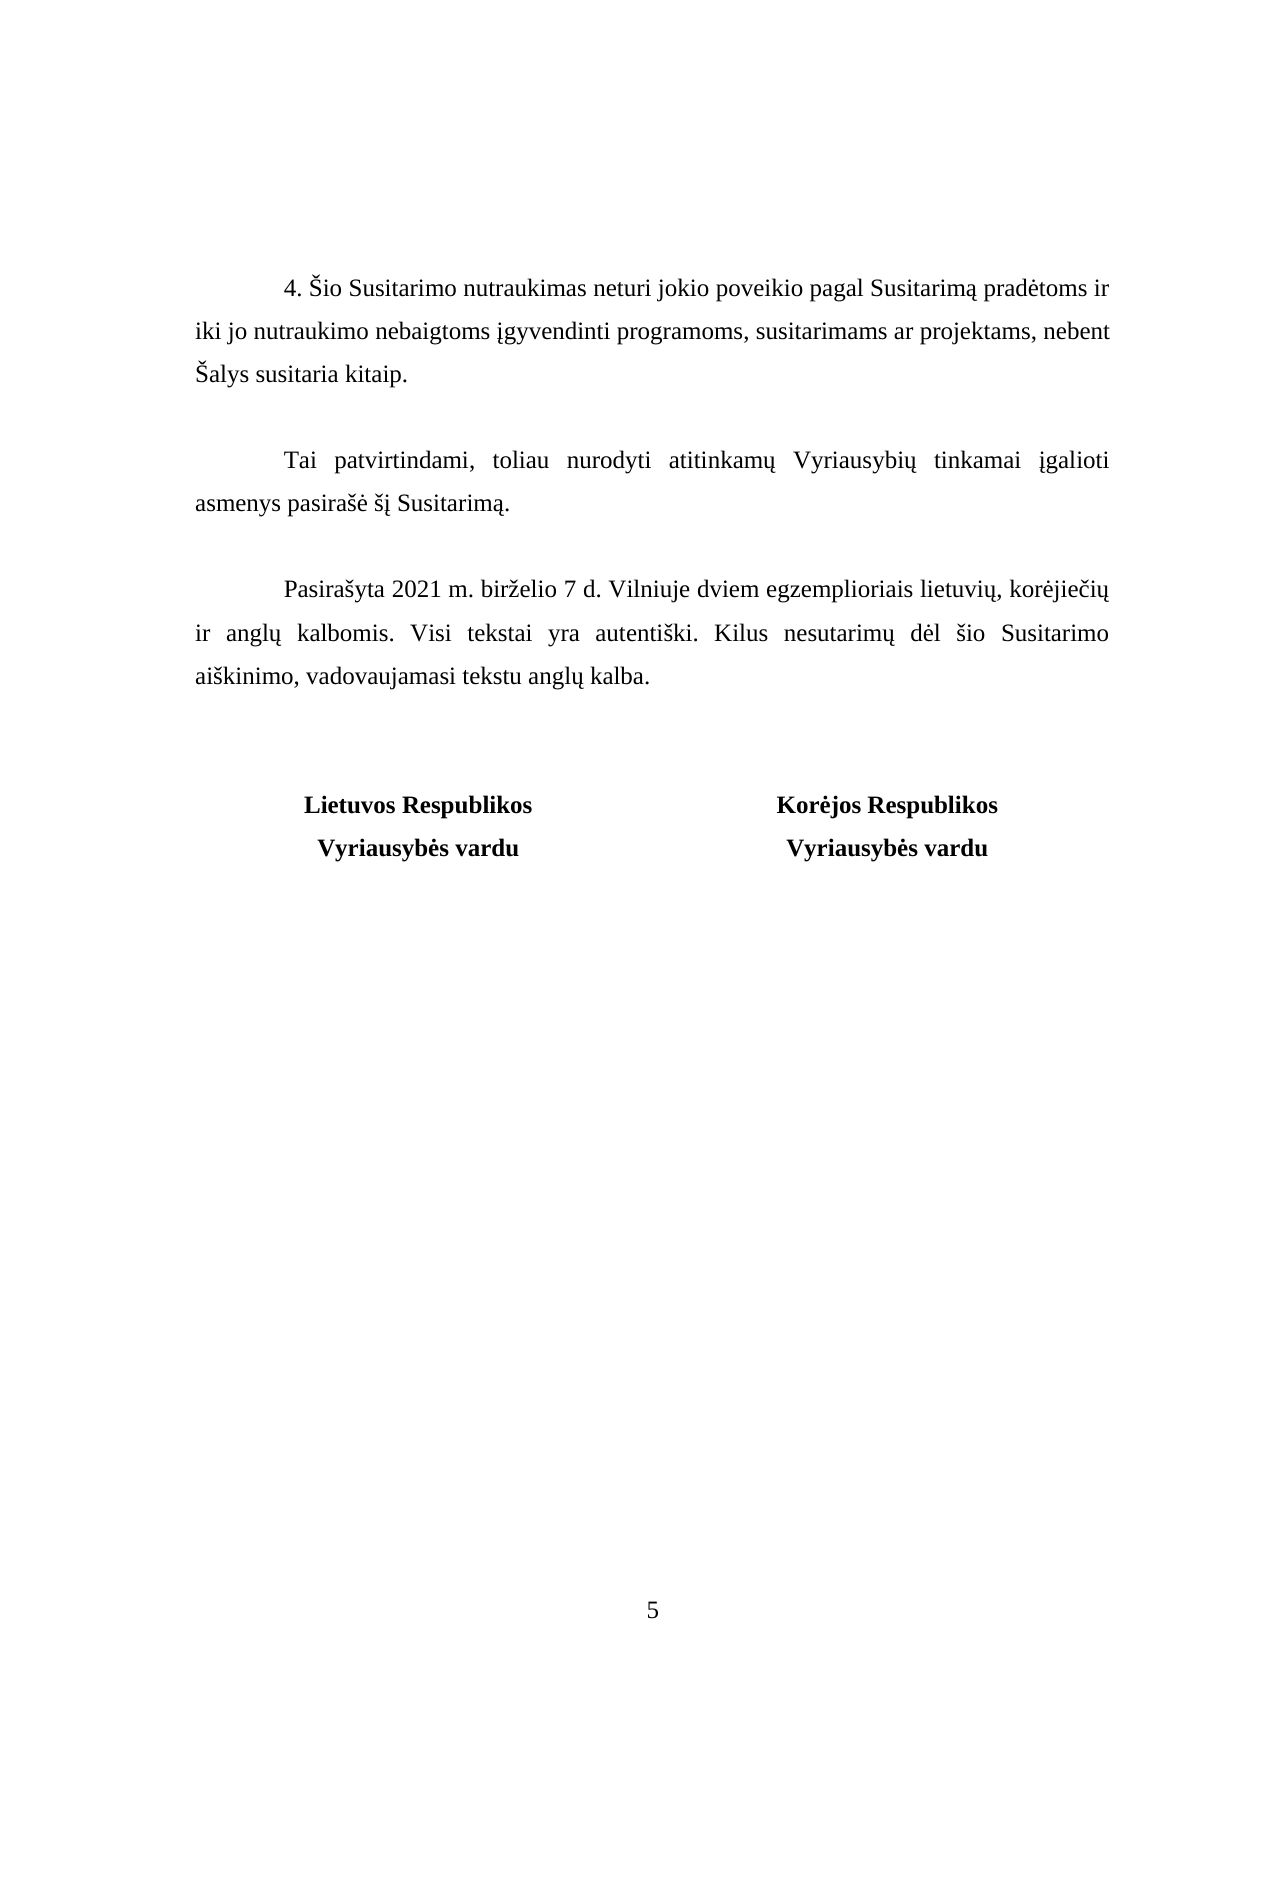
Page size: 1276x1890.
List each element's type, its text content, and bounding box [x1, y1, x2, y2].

text Tai patvirtindami, toliau nurodyti atitinkamų Vyriausybių tinkamai įgalioti asmenys pasirašė šį Susitarimą. [195, 445, 1110, 517]
text Pasirašyta 2021 m. birželio 7 d. Vilniuje dviem egzemplioriais lietuvių, korėjiečių ir anglų kalbomis. Visi tekstai yra autentiški. Kilus nesutarimų dėl šio Susitarimo aiškinimo, vadovaujamasi tekstu anglų kalba. [195, 574, 1110, 689]
text 4. Šio Susitarimo nutraukimas neturi jokio poveikio pagal Susitarimą pradėtoms ir iki jo nutraukimo nebaigtoms įgyvendinti programoms, susitarimams ar projektams, nebent Šalys susitaria kitaip. [195, 273, 1110, 388]
table_header Korėjos Respublikos Vyriausybės vardu [653, 790, 1122, 876]
table_cell [184, 876, 653, 919]
table_header Lietuvos Respublikos Vyriausybės vardu [184, 790, 653, 876]
table_cell [653, 876, 1122, 919]
